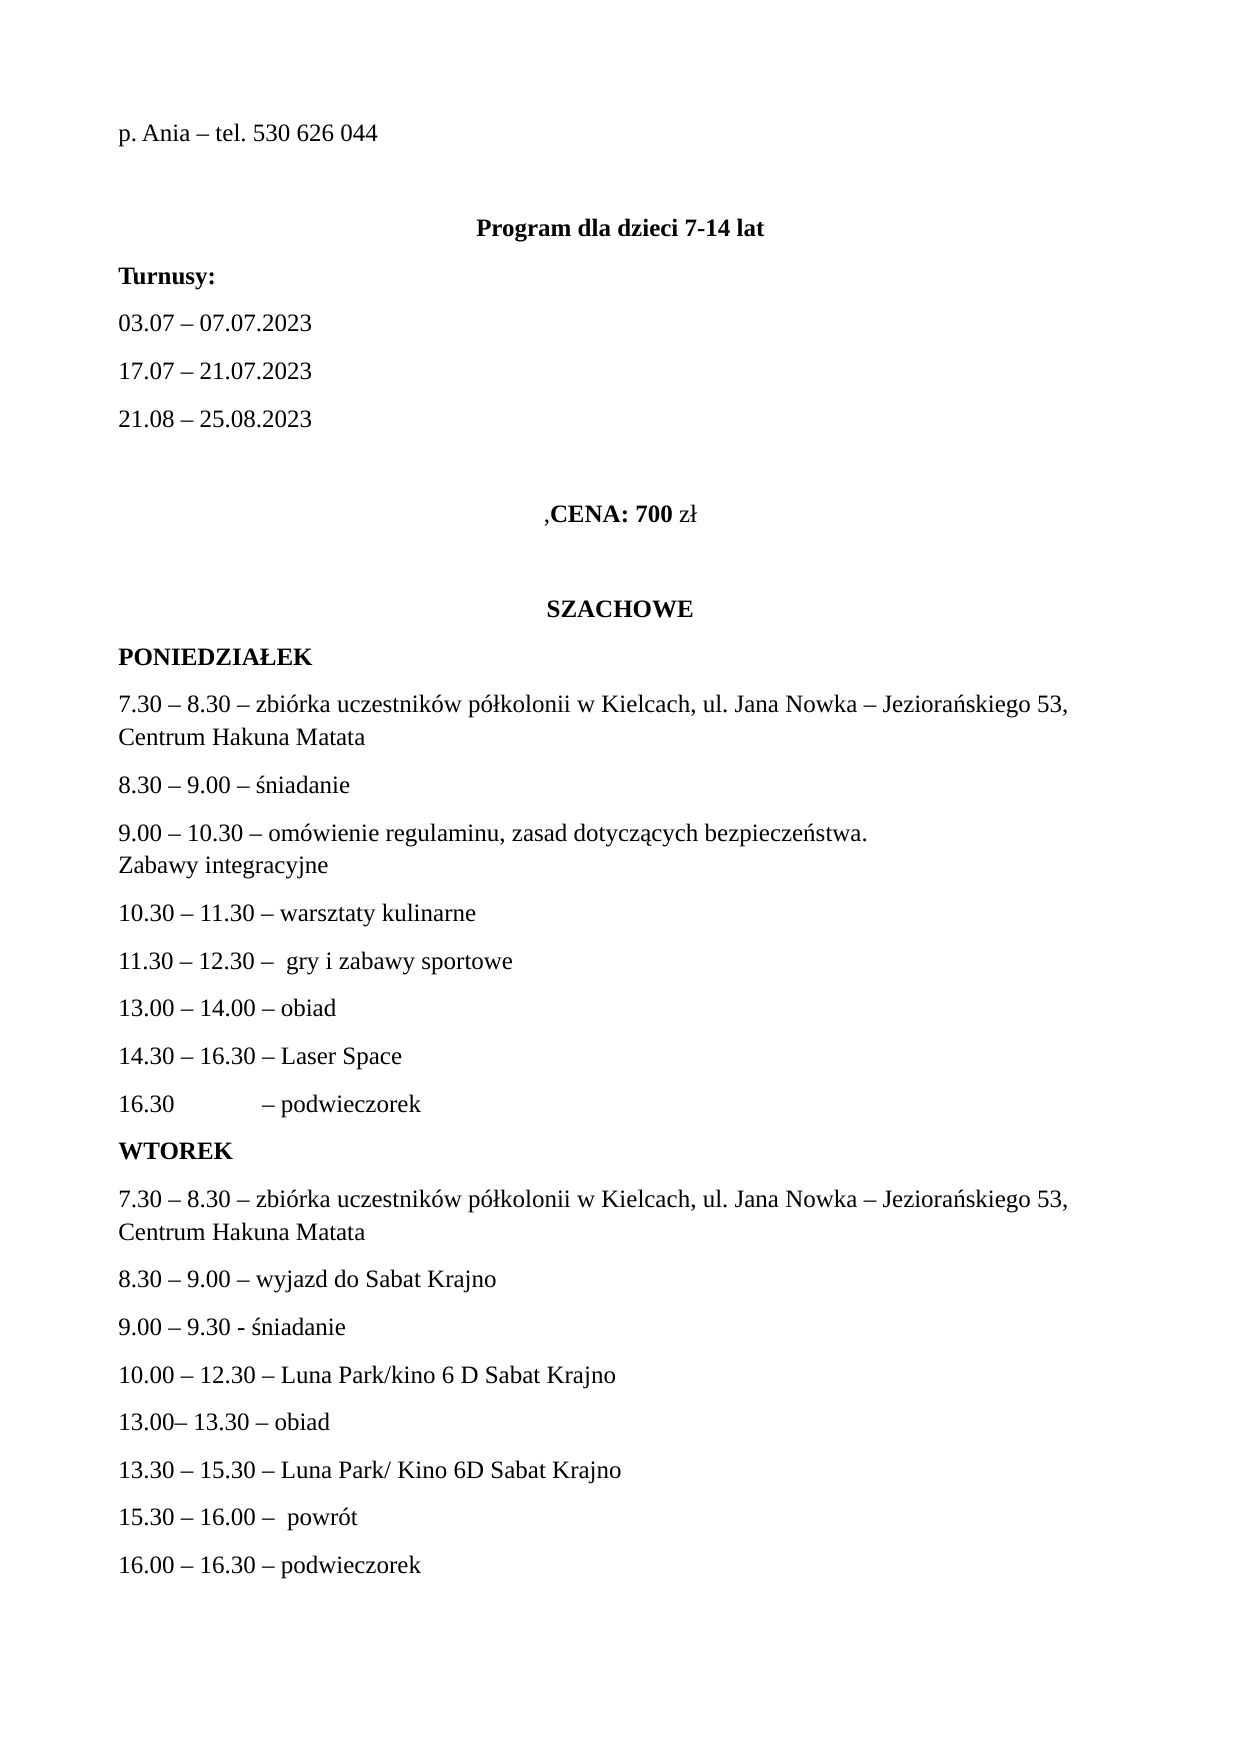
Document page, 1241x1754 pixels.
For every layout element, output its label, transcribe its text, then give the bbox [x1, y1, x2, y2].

text 9.00 – 10.30 – omówienie regulaminu, zasad dotyczących bezpieczeństwa. Zabawy integracyjne [118, 818, 1122, 879]
text 9.00 – 9.30 - śniadanie [118, 1312, 1122, 1341]
text 11.30 – 12.30 – gry i zabawy sportowe [118, 946, 1122, 974]
text 03.07 – 07.07.2023 [118, 308, 1122, 337]
text Program dla dzieci 7-14 lat [118, 213, 1122, 242]
text 16.00 – 16.30 – podwieczorek [118, 1550, 1122, 1579]
text 8.30 – 9.00 – śniadanie [118, 770, 1122, 799]
text 15.30 – 16.00 – powrót [118, 1502, 1122, 1531]
text 13.00 – 14.00 – obiad [118, 993, 1122, 1022]
text 10.30 – 11.30 – warsztaty kulinarne [118, 898, 1122, 927]
text 7.30 – 8.30 – zbiórka uczestników półkolonii w Kielcach, ul. Jana Nowka – Jeziorańskiego 53, Centrum Hakuna Matata [118, 1184, 1122, 1246]
text 16.30 – podwieczorek [118, 1089, 1122, 1117]
text 13.30 – 15.30 – Luna Park/ Kino 6D Sabat Krajno [118, 1455, 1122, 1484]
text 14.30 – 16.30 – Laser Space [118, 1041, 1122, 1070]
text 10.00 – 12.30 – Luna Park/kino 6 D Sabat Krajno [118, 1360, 1122, 1388]
text p. Ania – tel. 530 626 044 [118, 118, 1122, 147]
text Turnusy: [118, 261, 1122, 290]
text 8.30 – 9.00 – wyjazd do Sabat Krajno [118, 1264, 1122, 1293]
text ,CENA: 700 zł [118, 499, 1122, 528]
text 17.07 – 21.07.2023 [118, 356, 1122, 385]
text SZACHOWE [118, 594, 1122, 623]
text PONIEDZIAŁEK [118, 642, 1122, 671]
text 21.08 – 25.08.2023 [118, 404, 1122, 432]
text 7.30 – 8.30 – zbiórka uczestników półkolonii w Kielcach, ul. Jana Nowka – Jeziorańskiego 53, Centrum Hakuna Matata [118, 689, 1122, 751]
text 13.00– 13.30 – obiad [118, 1407, 1122, 1436]
text WTOREK [118, 1136, 1122, 1165]
